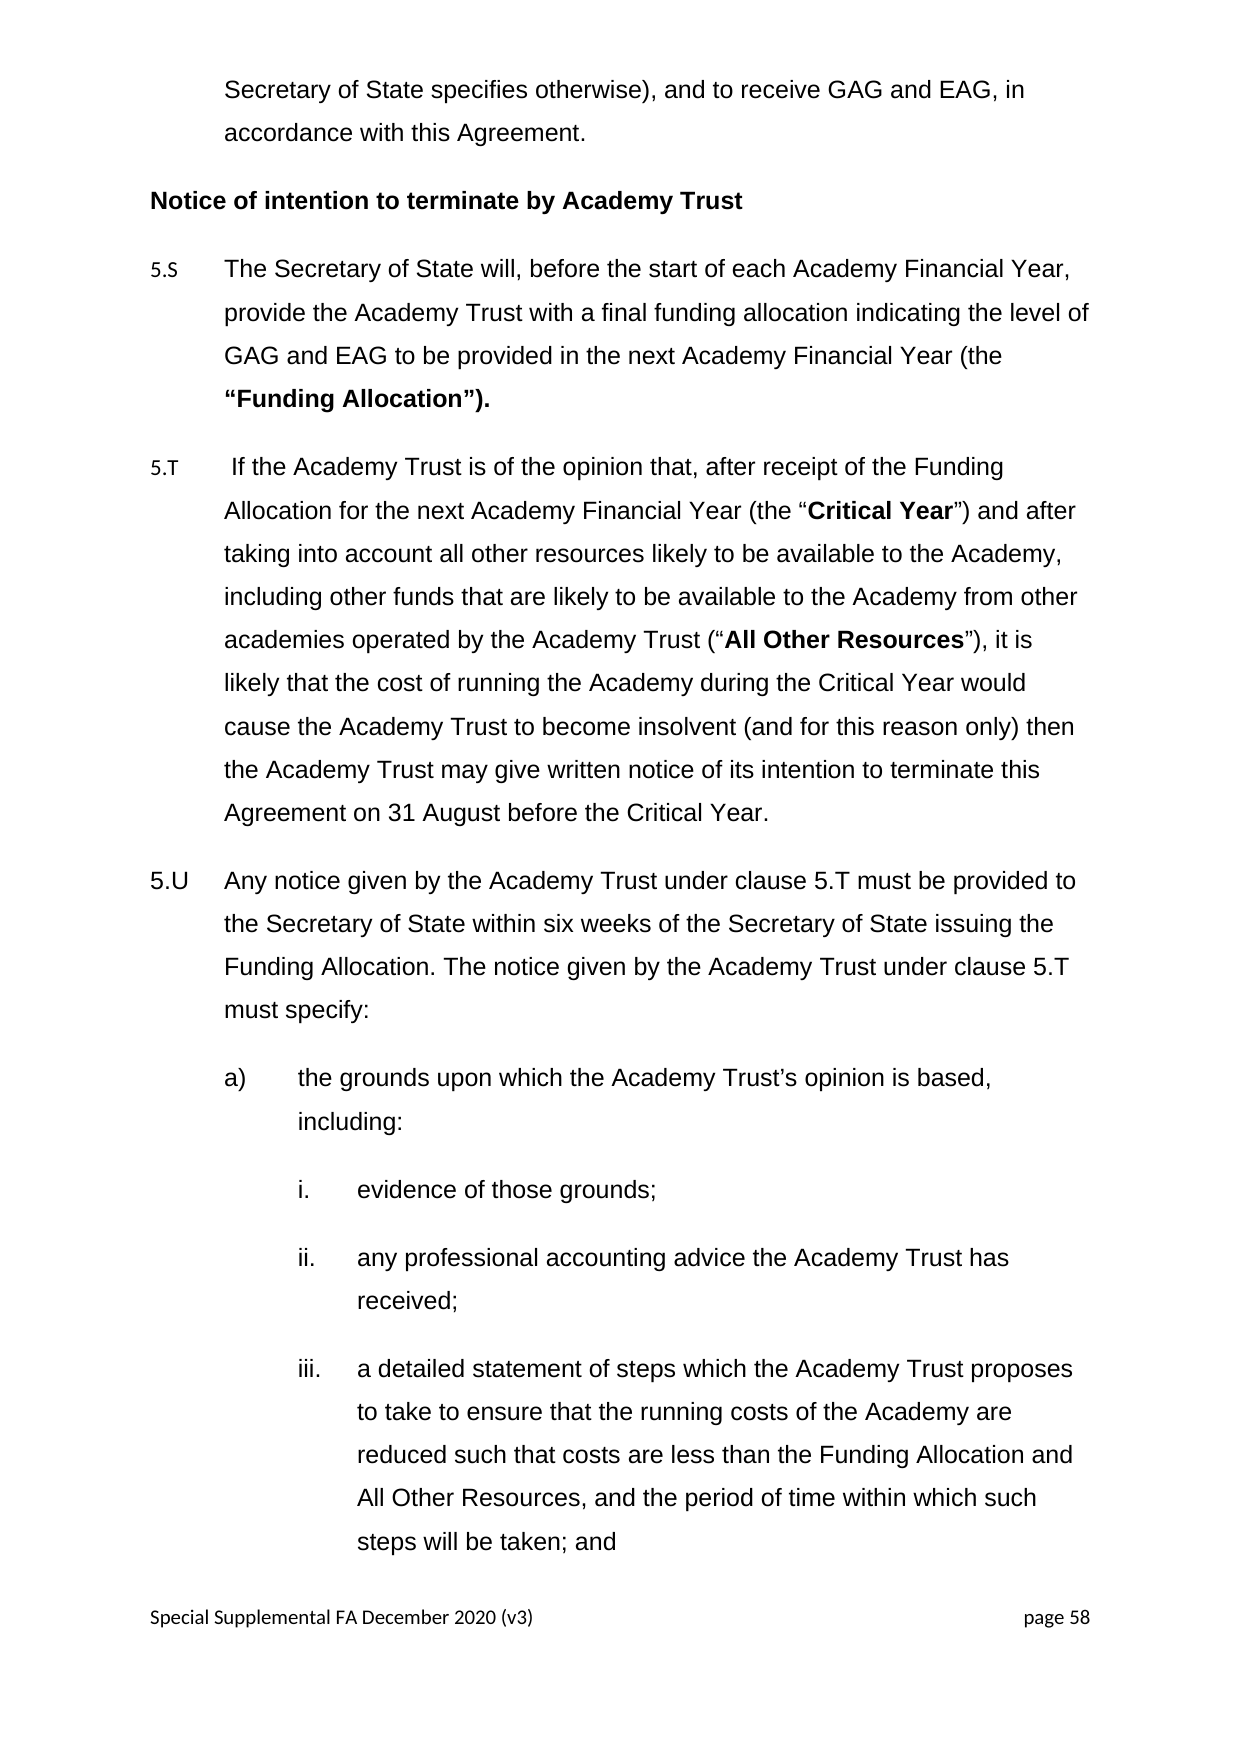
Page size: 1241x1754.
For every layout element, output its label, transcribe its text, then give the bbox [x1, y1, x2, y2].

subtitle Notice of intention to terminate by Academy Trust [150, 186, 1090, 215]
list If the Academy Trust is of the opinion that, after receipt of the Funding Allocation for the next Academy Financial Year (the “Critical Year”) and after taking into account all other resources likely to be available to the Academy, including other funds that are likely to be available to the Academy from other academies operated by the Academy Trust (“All Other Resources”), it is likely that the cost of running the Academy during the Critical Year would cause the Academy Trust to become insolvent (and for this reason only) then the Academy Trust may give written notice of its intention to terminate this Agreement on 31 August before the Critical Year. [150, 452, 1090, 826]
list any professional accounting advice the Academy Trust has received; [298, 1243, 1090, 1314]
list a detailed statement of steps which the Academy Trust proposes to take to ensure that the running costs of the Academy are reduced such that costs are less than the Funding Allocation and All Other Resources, and the period of time within which such steps will be taken; and [298, 1354, 1090, 1555]
list Any notice given by the Academy Trust under clause 5.T must be provided to the Secretary of State within six weeks of the Secretary of State issuing the Funding Allocation. The notice given by the Academy Trust under clause 5.T must specify: [150, 866, 1090, 1024]
list the grounds upon which the Academy Trust’s opinion is based, including: [224, 1063, 1090, 1135]
list The Secretary of State will, before the start of each Academy Financial Year, provide the Academy Trust with a final funding allocation indicating the level of GAG and EAG to be provided in the next Academy Financial Year (the “Funding Allocation”). [150, 254, 1090, 413]
list evidence of those grounds; [298, 1174, 1090, 1203]
list Secretary of State specifies otherwise), and to receive GAG and EAG, in accordance with this Agreement. [150, 75, 1090, 147]
